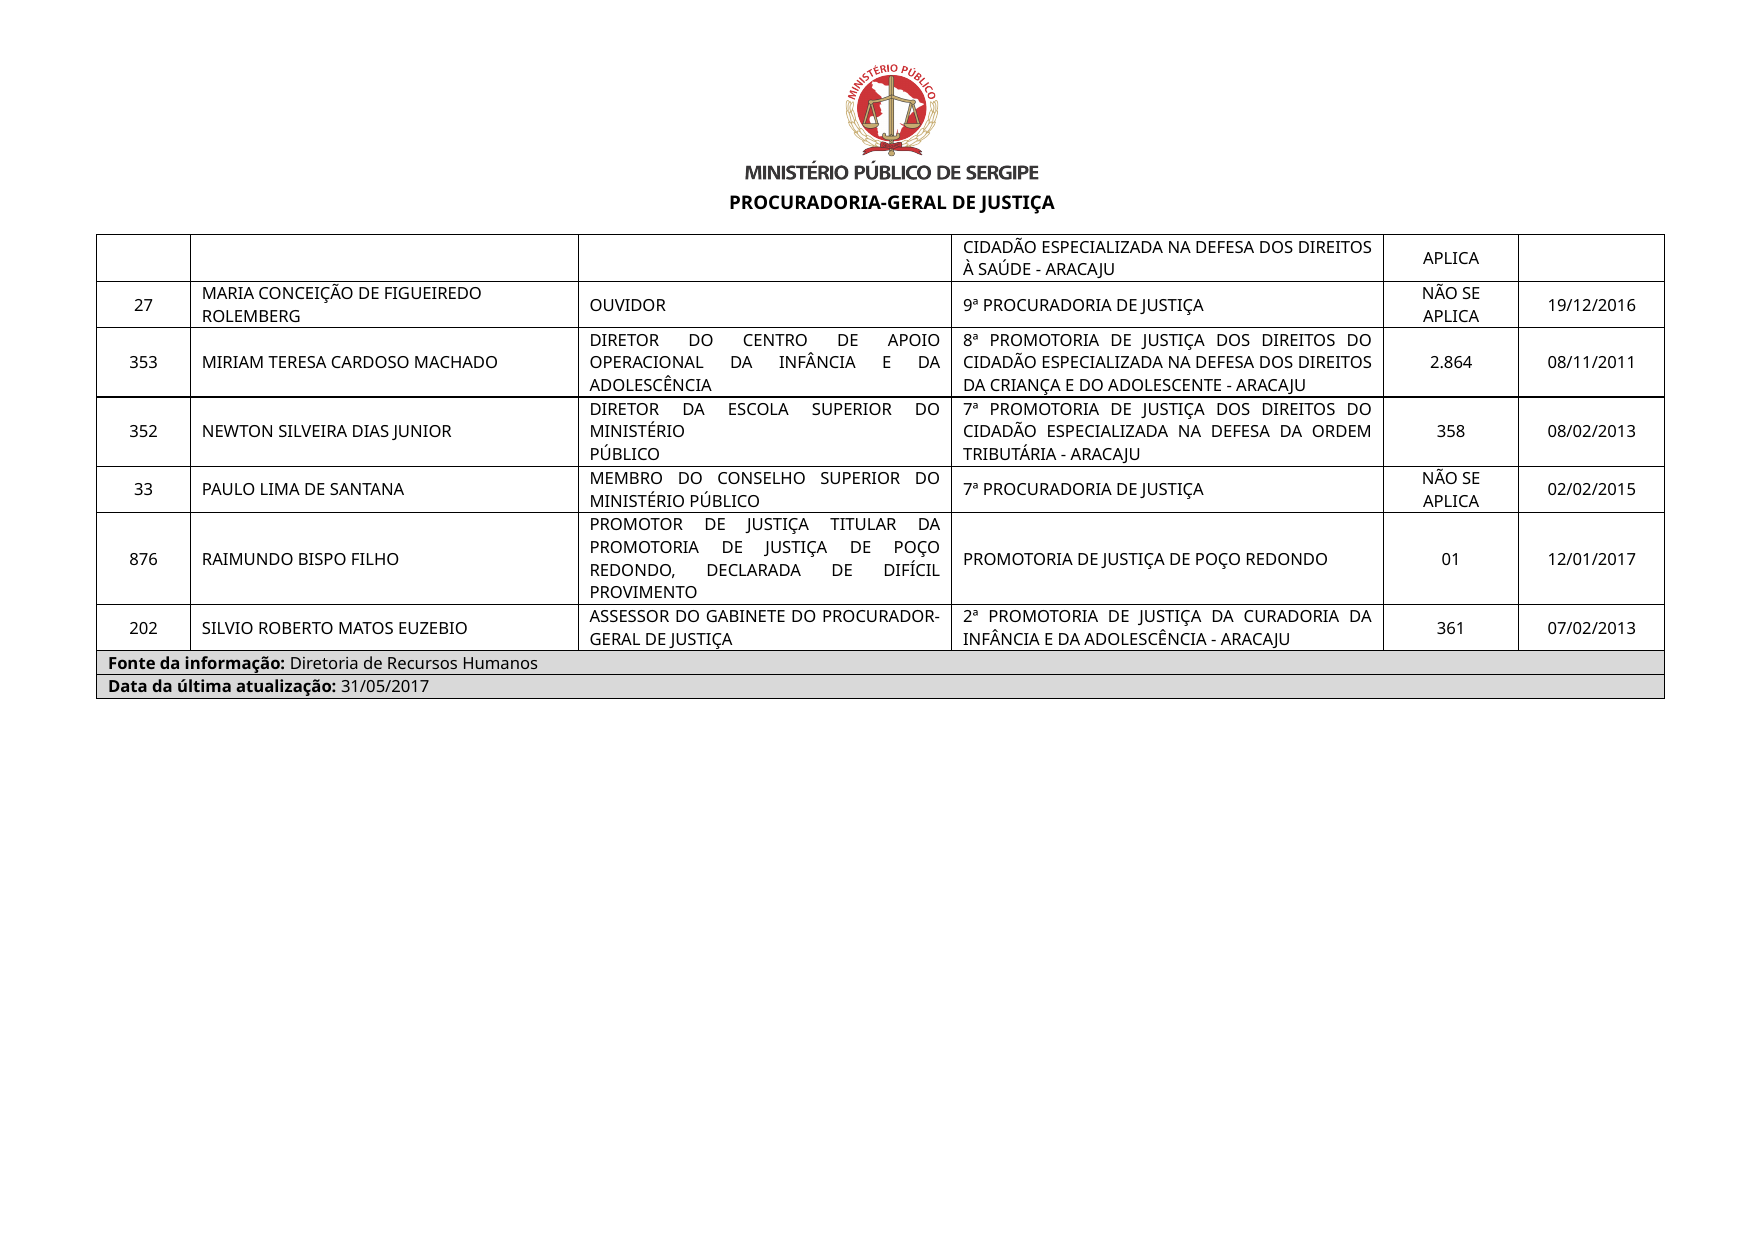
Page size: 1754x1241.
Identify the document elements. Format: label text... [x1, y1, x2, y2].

table_cell [97, 235, 190, 281]
table_cell PROMOTOR DE JUSTIÇA TITULAR DA PROMOTORIA DE JUSTIÇA DE POÇO REDONDO, DECLARADA DE DIFÍCIL PROVIMENTO [579, 513, 951, 604]
table_cell NÃO SE APLICA [1384, 282, 1518, 327]
picture [745, 64, 1039, 182]
table_cell 202 [97, 605, 190, 650]
table_cell 9ª PROCURADORIA DE JUSTIÇA [952, 282, 1383, 327]
table_cell 7ª PROMOTORIA DE JUSTIÇA DOS DIREITOS DO CIDADÃO ESPECIALIZADA NA DEFESA DA ORDEM TRIBUTÁRIA - ARACAJU [952, 398, 1383, 466]
table_cell MEMBRO DO CONSELHO SUPERIOR DO MINISTÉRIO PÚBLICO [579, 467, 951, 512]
table_cell 02/02/2015 [1519, 467, 1664, 512]
table_cell 01 [1384, 513, 1518, 604]
table_cell MARIA CONCEIÇÃO DE FIGUEIREDO ROLEMBERG [191, 282, 578, 327]
table_cell [191, 235, 578, 281]
table_cell Fonte da informação: Diretoria de Recursos Humanos [97, 651, 1664, 674]
table_cell 352 [97, 398, 190, 466]
table_cell APLICA [1384, 235, 1518, 281]
table_cell 08/11/2011 [1519, 328, 1664, 396]
table_cell NEWTON SILVEIRA DIAS JUNIOR [191, 398, 578, 466]
table_cell 27 [97, 282, 190, 327]
table_cell DIRETOR DO CENTRO DE APOIO OPERACIONAL DA INFÂNCIA E DA ADOLESCÊNCIA [579, 328, 951, 396]
table_cell 33 [97, 467, 190, 512]
table_cell PAULO LIMA DE SANTANA [191, 467, 578, 512]
table_cell PROMOTORIA DE JUSTIÇA DE POÇO REDONDO [952, 513, 1383, 604]
table_cell 361 [1384, 605, 1518, 650]
table_cell CIDADÃO ESPECIALIZADA NA DEFESA DOS DIREITOS À SAÚDE - ARACAJU [952, 235, 1383, 281]
table_cell 2ª PROMOTORIA DE JUSTIÇA DA CURADORIA DA INFÂNCIA E DA ADOLESCÊNCIA - ARACAJU [952, 605, 1383, 650]
table_cell Data da última atualização: 31/05/2017 [97, 675, 1664, 698]
table_cell 08/02/2013 [1519, 398, 1664, 466]
table_cell [579, 235, 951, 281]
table_cell 12/01/2017 [1519, 513, 1664, 604]
table_cell OUVIDOR [579, 282, 951, 327]
table_cell MIRIAM TERESA CARDOSO MACHADO [191, 328, 578, 396]
table_cell 19/12/2016 [1519, 282, 1664, 327]
table_cell DIRETOR DA ESCOLA SUPERIOR DO MINISTÉRIO PÚBLICO [579, 398, 951, 466]
table_cell [1519, 235, 1664, 281]
table_cell 7ª PROCURADORIA DE JUSTIÇA [952, 467, 1383, 512]
table_cell 353 [97, 328, 190, 396]
table_cell 2.864 [1384, 328, 1518, 396]
table_cell NÃO SE APLICA [1384, 467, 1518, 512]
table_cell ASSESSOR DO GABINETE DO PROCURADOR-GERAL DE JUSTIÇA [579, 605, 951, 650]
table_cell 8ª PROMOTORIA DE JUSTIÇA DOS DIREITOS DO CIDADÃO ESPECIALIZADA NA DEFESA DOS DIREITOS DA CRIANÇA E DO ADOLESCENTE - ARACAJU [952, 328, 1383, 396]
table_cell 07/02/2013 [1519, 605, 1664, 650]
table_cell 876 [97, 513, 190, 604]
table_cell RAIMUNDO BISPO FILHO [191, 513, 578, 604]
table_cell SILVIO ROBERTO MATOS EUZEBIO [191, 605, 578, 650]
table_cell 358 [1384, 398, 1518, 466]
